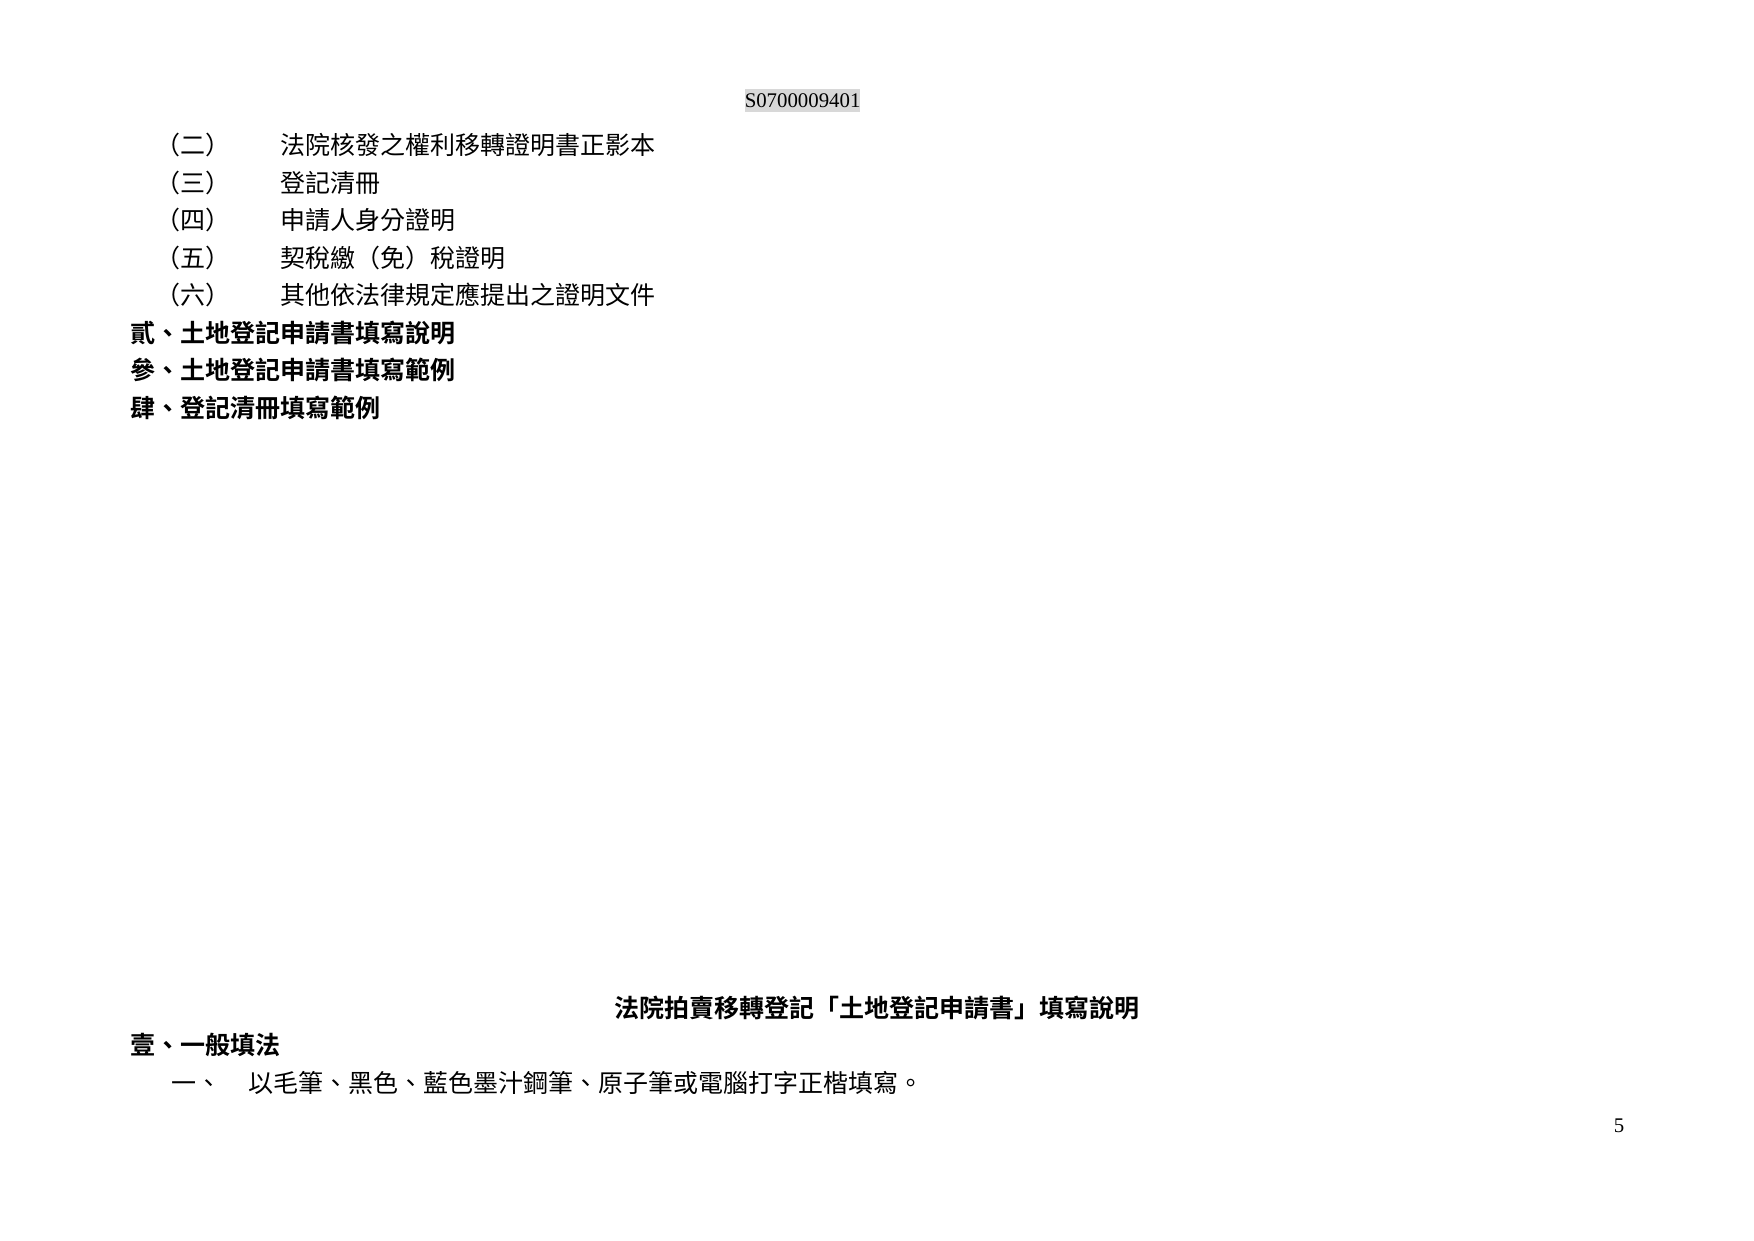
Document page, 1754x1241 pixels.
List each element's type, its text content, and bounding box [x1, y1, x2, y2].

list 土地登記申請書填寫範例 [130, 350, 1624, 388]
list 登記清冊 [155, 163, 1624, 200]
list 申請人身分證明 [155, 200, 1624, 238]
list 土地登記申請書填寫說明 [130, 313, 1624, 350]
list 以毛筆、黑色、藍色墨汁鋼筆、原子筆或電腦打字正楷填寫。 [171, 1063, 1624, 1100]
list 法院核發之權利移轉證明書正影本 [155, 125, 1624, 163]
list 一般填法 [130, 1025, 1624, 1063]
text 法院拍賣移轉登記「土地登記申請書」填寫說明 [130, 988, 1624, 1025]
list 登記清冊填寫範例 [130, 388, 1624, 425]
list 其他依法律規定應提出之證明文件 [155, 275, 1624, 313]
list 契稅繳（免）稅證明 [155, 238, 1624, 275]
